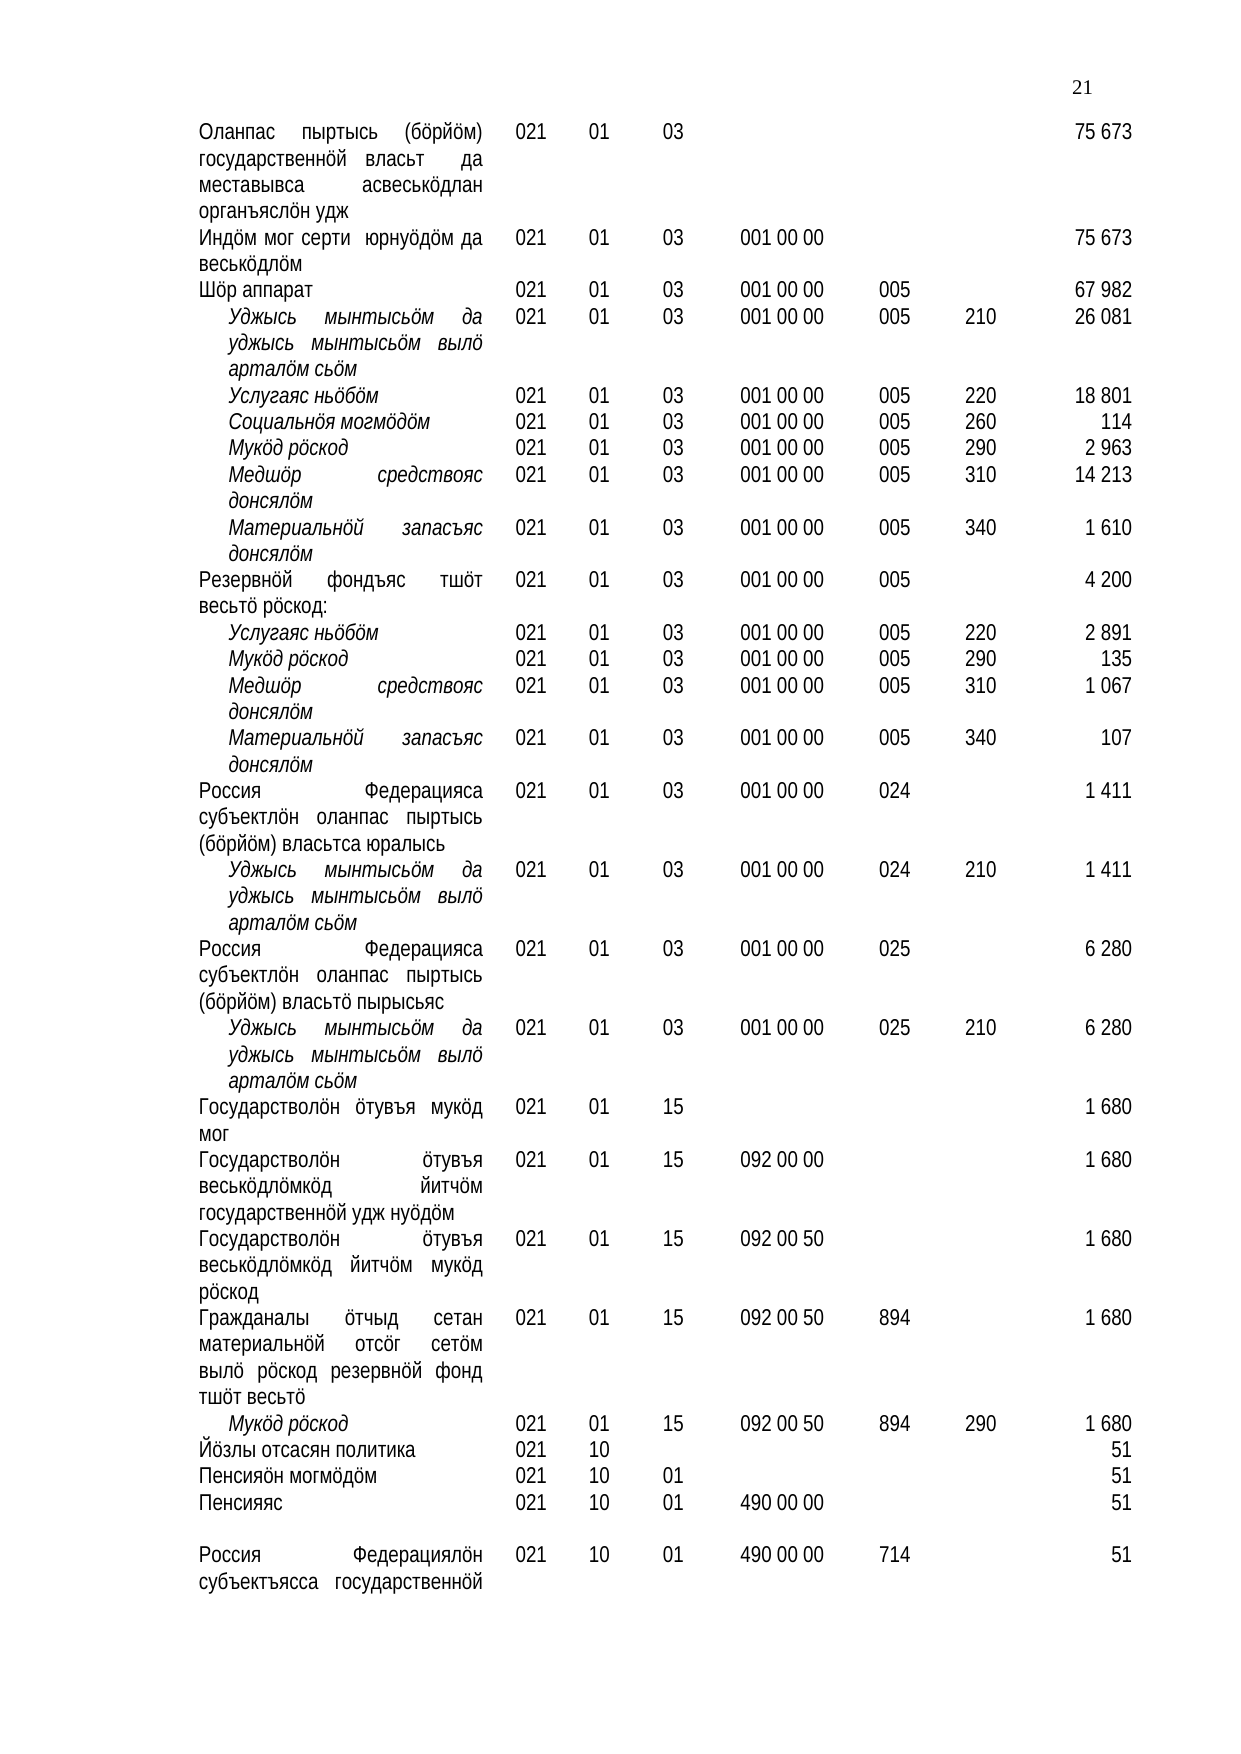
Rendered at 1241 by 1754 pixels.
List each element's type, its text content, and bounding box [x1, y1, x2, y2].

table_cell 15 [631, 1093, 716, 1146]
table_cell Услугаяс ньöбöм [188, 382, 494, 408]
table_cell [1143, 224, 1240, 276]
table_cell Индöм мог серти юрнуöдöм да веськöдлöм [188, 224, 494, 276]
table_cell 01 [568, 1225, 631, 1304]
table_cell 092 00 00 [716, 1146, 848, 1225]
table_cell 001 00 00 [716, 566, 848, 619]
table_cell 6 280 [1021, 1014, 1143, 1093]
table_cell 03 [631, 382, 716, 408]
table_cell 340 [941, 724, 1021, 777]
table_cell 001 00 00 [716, 461, 848, 513]
table_cell 01 [568, 1146, 631, 1225]
table_cell 021 [494, 434, 568, 461]
table_cell 025 [849, 1014, 941, 1093]
table_cell Мукöд рöскод [188, 434, 494, 461]
table_cell 021 [494, 856, 568, 935]
table_cell 894 [849, 1304, 941, 1409]
table_cell [716, 1093, 848, 1146]
table_cell 135 [1021, 645, 1143, 672]
table_cell 001 00 00 [716, 935, 848, 1014]
table_cell [941, 224, 1021, 276]
table_cell [1143, 303, 1240, 382]
table_cell 26 081 [1021, 303, 1143, 382]
table_cell 01 [568, 224, 631, 276]
table_cell 4 200 [1021, 566, 1143, 619]
table_cell 021 [494, 408, 568, 434]
table_cell 714 [849, 1541, 941, 1594]
table_cell 10 [568, 1541, 631, 1594]
table_cell [849, 1462, 941, 1488]
table_cell 6 280 [1021, 935, 1143, 1014]
table_cell 290 [941, 1410, 1021, 1436]
table_cell [1143, 935, 1240, 1014]
table_cell 021 [494, 935, 568, 1014]
table_cell 01 [568, 118, 631, 223]
table_cell [1143, 566, 1240, 619]
table_cell [1143, 434, 1240, 461]
table_cell 15 [631, 1146, 716, 1225]
table_cell 01 [568, 672, 631, 724]
table_cell 021 [494, 672, 568, 724]
table_cell 03 [631, 303, 716, 382]
table_cell 490 00 00 [716, 1489, 848, 1541]
table_cell 01 [631, 1489, 716, 1541]
table_cell 005 [849, 619, 941, 645]
table_cell 67 982 [1021, 276, 1143, 303]
table_cell 310 [941, 672, 1021, 724]
table_cell [1143, 856, 1240, 935]
table_cell 01 [568, 566, 631, 619]
table_cell [941, 566, 1021, 619]
table_cell [1143, 1410, 1240, 1436]
table_cell 001 00 00 [716, 303, 848, 382]
table_cell 210 [941, 1014, 1021, 1093]
table_cell 03 [631, 645, 716, 672]
table_cell 001 00 00 [716, 645, 848, 672]
table_cell 210 [941, 856, 1021, 935]
table_cell 114 [1021, 408, 1143, 434]
table_cell 51 [1021, 1462, 1143, 1488]
table_cell Материальнöй запасъяс донсялöм [188, 724, 494, 777]
table_cell [941, 1541, 1021, 1594]
table_cell [849, 1225, 941, 1304]
table_cell [1143, 1093, 1240, 1146]
table_cell 10 [568, 1436, 631, 1462]
table_cell 001 00 00 [716, 434, 848, 461]
table_cell [941, 1489, 1021, 1541]
table_cell [631, 1436, 716, 1462]
table_cell 01 [568, 724, 631, 777]
table_cell 005 [849, 672, 941, 724]
table_cell 260 [941, 408, 1021, 434]
table_cell Резервнöй фондъяс тшöт весьтö рöскод: [188, 566, 494, 619]
table_cell 024 [849, 856, 941, 935]
table_cell [1143, 724, 1240, 777]
table_cell 03 [631, 566, 716, 619]
table_cell [941, 276, 1021, 303]
table_cell [849, 224, 941, 276]
table_cell Государстволöн öтувъя веськöдлöмкöд йитчöм государственнöй удж нуöдöм [188, 1146, 494, 1225]
table_cell [941, 1462, 1021, 1488]
table_cell [849, 1489, 941, 1541]
table_cell 021 [494, 645, 568, 672]
table_cell [941, 1436, 1021, 1462]
table_cell 01 [568, 461, 631, 513]
table_cell 894 [849, 1410, 941, 1436]
table_cell [1143, 514, 1240, 566]
table_cell 021 [494, 1462, 568, 1488]
table_cell 03 [631, 672, 716, 724]
table_cell [716, 1436, 848, 1462]
table_cell 03 [631, 1014, 716, 1093]
table_cell [1143, 645, 1240, 672]
table_cell 01 [568, 777, 631, 856]
table_cell 03 [631, 724, 716, 777]
table_cell 001 00 00 [716, 514, 848, 566]
table_cell 01 [568, 1410, 631, 1436]
table_cell 005 [849, 461, 941, 513]
table_cell 03 [631, 514, 716, 566]
table_cell 01 [568, 619, 631, 645]
table_cell [1143, 382, 1240, 408]
table_cell 03 [631, 461, 716, 513]
table_cell 021 [494, 118, 568, 223]
table_cell 005 [849, 408, 941, 434]
table_cell 220 [941, 619, 1021, 645]
table_cell Медшöр средствояс донсялöм [188, 672, 494, 724]
table_cell 01 [568, 645, 631, 672]
table_cell 021 [494, 382, 568, 408]
table_cell 03 [631, 434, 716, 461]
table_cell [716, 118, 848, 223]
table_cell [941, 1146, 1021, 1225]
table_cell [1143, 461, 1240, 513]
table_cell [1143, 1304, 1240, 1409]
table_cell [1143, 777, 1240, 856]
table_cell 15 [631, 1225, 716, 1304]
table_cell 021 [494, 1489, 568, 1541]
table_cell 092 00 50 [716, 1225, 848, 1304]
table_cell [1143, 1146, 1240, 1225]
table_cell Пенсияöн могмöдöм [188, 1462, 494, 1488]
table_cell 1 680 [1021, 1410, 1143, 1436]
table_cell Россия Федерациялöн субъектъясса государственнöй [188, 1541, 494, 1594]
table_cell 021 [494, 1541, 568, 1594]
table_cell 14 213 [1021, 461, 1143, 513]
table_cell 2 891 [1021, 619, 1143, 645]
table_cell 021 [494, 1225, 568, 1304]
table_cell 01 [568, 408, 631, 434]
table_cell [1143, 1489, 1240, 1541]
table_cell Социальнöя могмöдöм [188, 408, 494, 434]
table_cell Мукöд рöскод [188, 1410, 494, 1436]
table_cell Россия Федерацияса субъектлöн оланпас пыртысь (бöрйöм) власьтö пырысьяс [188, 935, 494, 1014]
table_cell [1143, 276, 1240, 303]
table_cell 51 [1021, 1489, 1143, 1541]
table_cell 10 [568, 1462, 631, 1488]
table_cell [1143, 1014, 1240, 1093]
table_cell 021 [494, 1014, 568, 1093]
table_cell 01 [568, 382, 631, 408]
table_cell 15 [631, 1410, 716, 1436]
table_cell [849, 118, 941, 223]
table_cell 01 [568, 1304, 631, 1409]
table_cell 001 00 00 [716, 619, 848, 645]
table_cell 005 [849, 382, 941, 408]
table_cell 021 [494, 1304, 568, 1409]
table_cell 092 00 50 [716, 1304, 848, 1409]
table_cell 1 680 [1021, 1304, 1143, 1409]
table_cell 75 673 [1021, 118, 1143, 223]
table_cell [1143, 1541, 1240, 1594]
table_cell 021 [494, 1146, 568, 1225]
table_cell 001 00 00 [716, 382, 848, 408]
table_cell 001 00 00 [716, 408, 848, 434]
table_cell 1 411 [1021, 856, 1143, 935]
table_cell 220 [941, 382, 1021, 408]
table_cell 03 [631, 408, 716, 434]
table_cell [941, 777, 1021, 856]
table_cell 021 [494, 461, 568, 513]
table_cell 001 00 00 [716, 856, 848, 935]
table_cell 024 [849, 777, 941, 856]
table_cell 1 411 [1021, 777, 1143, 856]
table_cell 290 [941, 645, 1021, 672]
table_cell 001 00 00 [716, 276, 848, 303]
table_cell 01 [568, 1093, 631, 1146]
table_cell Оланпас пыртысь (бöрйöм) государственнöй власьт да меставывса асвеськöдлан органъяслöн удж [188, 118, 494, 223]
table_cell 021 [494, 276, 568, 303]
table_cell Пенсияяс [188, 1489, 494, 1541]
table_cell 025 [849, 935, 941, 1014]
table_cell [1143, 1462, 1240, 1488]
table_cell Шöр аппарат [188, 276, 494, 303]
table_cell 01 [568, 1014, 631, 1093]
table_cell 51 [1021, 1541, 1143, 1594]
table_cell Гражданалы öтчыд сетан материальнöй отсöг сетöм вылö рöскод резервнöй фонд тшöт весьтö [188, 1304, 494, 1409]
table_cell Материальнöй запасъяс донсялöм [188, 514, 494, 566]
table_cell 001 00 00 [716, 672, 848, 724]
table_cell 001 00 00 [716, 1014, 848, 1093]
table_cell Государстволöн öтувъя веськöдлöмкöд йитчöм мукöд рöскод [188, 1225, 494, 1304]
table_cell 01 [631, 1541, 716, 1594]
table_cell 490 00 00 [716, 1541, 848, 1594]
table_cell 03 [631, 935, 716, 1014]
table_cell [941, 1225, 1021, 1304]
table_cell 021 [494, 1093, 568, 1146]
table_cell 005 [849, 724, 941, 777]
table_cell 005 [849, 303, 941, 382]
table_cell 021 [494, 303, 568, 382]
table_cell 01 [568, 514, 631, 566]
table_cell [1143, 408, 1240, 434]
table_cell [849, 1146, 941, 1225]
table_cell 001 00 00 [716, 724, 848, 777]
table_cell Услугаяс ньöбöм [188, 619, 494, 645]
table_cell Медшöр средствояс донсялöм [188, 461, 494, 513]
table_cell 01 [568, 303, 631, 382]
table_cell 1 680 [1021, 1146, 1143, 1225]
table_cell 021 [494, 566, 568, 619]
table_cell Уджысь мынтысьöм да уджысь мынтысьöм вылö арталöм сьöм [188, 303, 494, 382]
table_cell 092 00 50 [716, 1410, 848, 1436]
table_cell 51 [1021, 1436, 1143, 1462]
table_cell 75 673 [1021, 224, 1143, 276]
table_cell 03 [631, 619, 716, 645]
table_cell 001 00 00 [716, 224, 848, 276]
table_cell 310 [941, 461, 1021, 513]
table_cell [941, 118, 1021, 223]
table_cell 005 [849, 514, 941, 566]
table_cell Государстволöн öтувъя мукöд мог [188, 1093, 494, 1146]
table_cell 021 [494, 224, 568, 276]
table_cell 03 [631, 118, 716, 223]
table_cell 03 [631, 276, 716, 303]
table_cell 340 [941, 514, 1021, 566]
table_cell 005 [849, 645, 941, 672]
table_cell Уджысь мынтысьöм да уджысь мынтысьöм вылö арталöм сьöм [188, 1014, 494, 1093]
table_cell [849, 1436, 941, 1462]
table_cell [941, 935, 1021, 1014]
table_cell 005 [849, 434, 941, 461]
table_cell 1 067 [1021, 672, 1143, 724]
table_cell 2 963 [1021, 434, 1143, 461]
table_cell 10 [568, 1489, 631, 1541]
table_cell 1 680 [1021, 1093, 1143, 1146]
table_cell Россия Федерацияса субъектлöн оланпас пыртысь (бöрйöм) власьтса юралысь [188, 777, 494, 856]
table_cell 005 [849, 276, 941, 303]
table_cell 001 00 00 [716, 777, 848, 856]
table_cell [1143, 672, 1240, 724]
table_cell 210 [941, 303, 1021, 382]
table_cell [941, 1304, 1021, 1409]
table_cell 290 [941, 434, 1021, 461]
table_cell 107 [1021, 724, 1143, 777]
table_cell [1143, 118, 1240, 223]
table_cell 021 [494, 619, 568, 645]
table_cell 01 [568, 856, 631, 935]
table_cell 01 [568, 276, 631, 303]
table_cell 021 [494, 514, 568, 566]
table_cell 03 [631, 777, 716, 856]
table_cell [1143, 619, 1240, 645]
table_cell 021 [494, 724, 568, 777]
table_cell [1143, 1436, 1240, 1462]
table_cell Мукöд рöскод [188, 645, 494, 672]
table_cell [716, 1462, 848, 1488]
table_cell 01 [631, 1462, 716, 1488]
table_cell 1 610 [1021, 514, 1143, 566]
table_cell Уджысь мынтысьöм да уджысь мынтысьöм вылö арталöм сьöм [188, 856, 494, 935]
table_cell 021 [494, 1410, 568, 1436]
table_cell Йöзлы отсасян политика [188, 1436, 494, 1462]
table_cell 01 [568, 434, 631, 461]
table_cell 18 801 [1021, 382, 1143, 408]
table_cell [1143, 1225, 1240, 1304]
table_cell 021 [494, 777, 568, 856]
table_cell 1 680 [1021, 1225, 1143, 1304]
table_cell 01 [568, 935, 631, 1014]
table_cell 005 [849, 566, 941, 619]
table_cell [849, 1093, 941, 1146]
table_cell 15 [631, 1304, 716, 1409]
table_cell [941, 1093, 1021, 1146]
table_cell 03 [631, 224, 716, 276]
table_cell 03 [631, 856, 716, 935]
table_cell 021 [494, 1436, 568, 1462]
